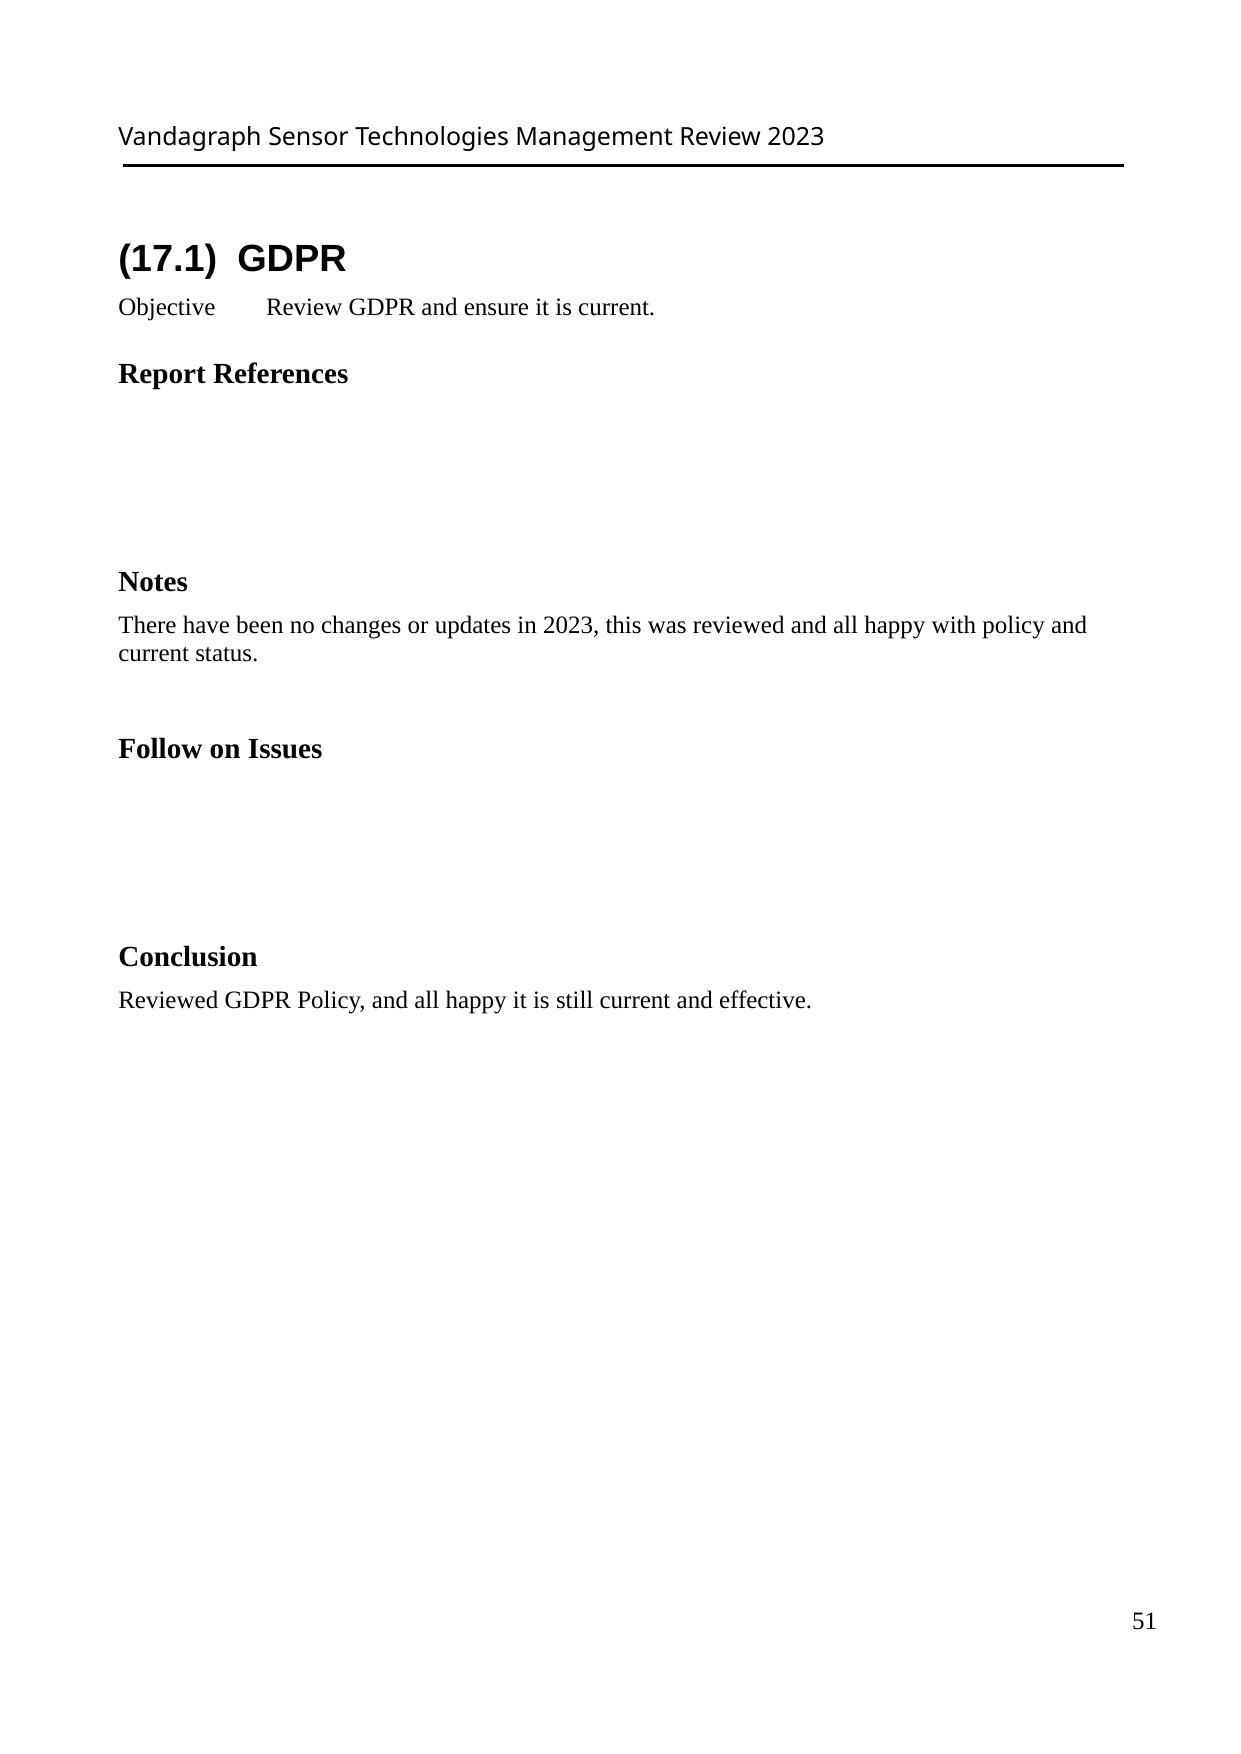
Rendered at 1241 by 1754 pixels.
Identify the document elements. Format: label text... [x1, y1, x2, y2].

subtitle Report References [118, 356, 1122, 389]
text Objective Review GDPR and ensure it is current. [118, 292, 1122, 321]
text Reviewed GDPR Policy, and all happy it is still current and effective. [118, 985, 1122, 1014]
subtitle Conclusion [118, 939, 1122, 972]
subtitle Follow on Issues [118, 731, 1122, 764]
subtitle (17.1) GDPR [118, 236, 1122, 279]
list There have been no changes or updates in 2023, this was reviewed and all happy with policy and current status. [118, 610, 1122, 667]
subtitle Notes [118, 564, 1122, 597]
